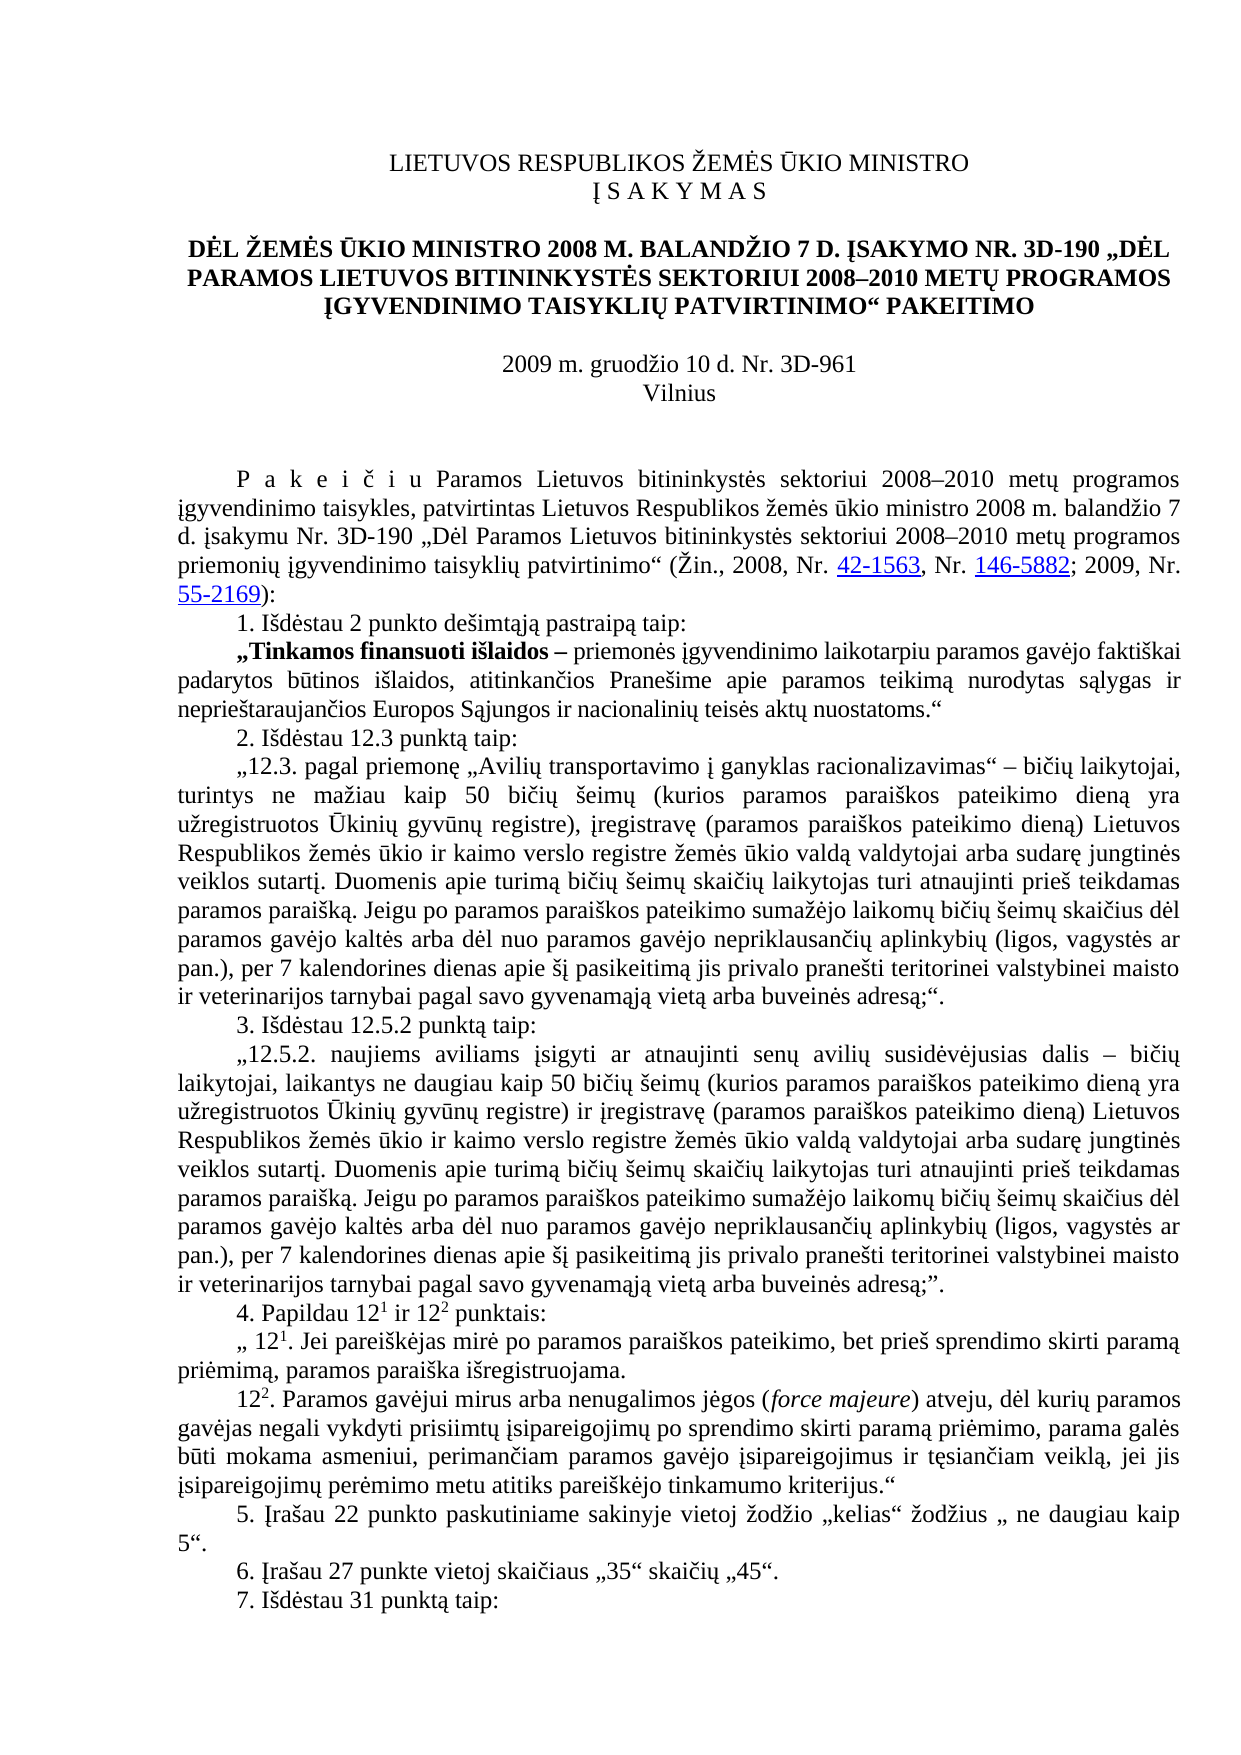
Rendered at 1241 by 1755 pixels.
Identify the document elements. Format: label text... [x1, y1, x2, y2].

text 5. Įrašau 22 punkto paskutiniame sakinyje vietoj žodžio „kelias“ žodžius „ ne daugiau kaip 5“. [177, 1499, 1181, 1556]
text „12.5.2. naujiems aviliams įsigyti ar atnaujinti senų avilių susidėvėjusias dalis – bičių laikytojai, laikantys ne daugiau kaip 50 bičių šeimų (kurios paramos paraiškos pateikimo dieną yra užregistruotos Ūkinių gyvūnų registre) ir įregistravę (paramos paraiškos pateikimo dieną) Lietuvos Respublikos žemės ūkio ir kaimo verslo registre žemės ūkio valdą valdytojai arba sudarę jungtinės veiklos sutartį. Duomenis apie turimą bičių šeimų skaičių laikytojas turi atnaujinti prieš teikdamas paramos paraišką. Jeigu po paramos paraiškos pateikimo sumažėjo laikomų bičių šeimų skaičius dėl paramos gavėjo kaltės arba dėl nuo paramos gavėjo nepriklausančių aplinkybių (ligos, vagystės ar pan.), per 7 kalendorines dienas apie šį pasikeitimą jis privalo pranešti teritorinei valstybinei maisto ir veterinarijos tarnybai pagal savo gyvenamąją vietą arba buveinės adresą;”. [177, 1039, 1181, 1298]
text „ 121. Jei pareiškėjas mirė po paramos paraiškos pateikimo, bet prieš sprendimo skirti paramą priėmimą, paramos paraiška išregistruojama. [177, 1326, 1181, 1384]
text LIETUVOS RESPUBLIKOS ŽEMĖS ŪKIO MINISTRO [177, 148, 1181, 176]
text 4. Papildau 121 ir 122 punktais: [177, 1298, 1181, 1326]
text 122. Paramos gavėjui mirus arba nenugalimos jėgos (force majeure) atveju, dėl kurių paramos gavėjas negali vykdyti prisiimtų įsipareigojimų po sprendimo skirti paramą priėmimo, parama galės būti mokama asmeniui, perimančiam paramos gavėjo įsipareigojimus ir tęsiančiam veiklą, jei jis įsipareigojimų perėmimo metu atitiks pareiškėjo tinkamumo kriterijus.“ [177, 1384, 1181, 1499]
text „Tinkamos finansuoti išlaidos – priemonės įgyvendinimo laikotarpiu paramos gavėjo faktiškai padarytos būtinos išlaidos, atitinkančios Pranešime apie paramos teikimą nurodytas sąlygas ir neprieštaraujančios Europos Sąjungos ir nacionalinių teisės aktų nuostatoms.“ [177, 636, 1181, 723]
text Vilnius [177, 378, 1181, 406]
text 3. Išdėstau 12.5.2 punktą taip: [177, 1010, 1181, 1039]
text 2. Išdėstau 12.3 punktą taip: [177, 723, 1181, 751]
text Į S A K Y M A S [177, 176, 1181, 205]
text 2009 m. gruodžio 10 d. Nr. 3D-961 [177, 349, 1181, 378]
text DĖL ŽEMĖS ŪKIO MINISTRO 2008 M. BALANDŽIO 7 D. ĮSAKYMO Nr. 3D-190 „DĖL PARAMOS LIETUVOS BITININKYSTĖS SEKTORIUI 2008–2010 METŲ PROGRAMOS ĮGYVENDINIMO TAISYKLIŲ PATVIRTINIMO“ PAKEITIMO [177, 234, 1181, 320]
text 6. Įrašau 27 punkte vietoj skaičiaus „35“ skaičių „45“. [177, 1556, 1181, 1585]
text 7. Išdėstau 31 punktą taip: [177, 1585, 1181, 1614]
text „12.3. pagal priemonę „Avilių transportavimo į ganyklas racionalizavimas“ – bičių laikytojai, turintys ne mažiau kaip 50 bičių šeimų (kurios paramos paraiškos pateikimo dieną yra užregistruotos Ūkinių gyvūnų registre), įregistravę (paramos paraiškos pateikimo dieną) Lietuvos Respublikos žemės ūkio ir kaimo verslo registre žemės ūkio valdą valdytojai arba sudarę jungtinės veiklos sutartį. Duomenis apie turimą bičių šeimų skaičių laikytojas turi atnaujinti prieš teikdamas paramos paraišką. Jeigu po paramos paraiškos pateikimo sumažėjo laikomų bičių šeimų skaičius dėl paramos gavėjo kaltės arba dėl nuo paramos gavėjo nepriklausančių aplinkybių (ligos, vagystės ar pan.), per 7 kalendorines dienas apie šį pasikeitimą jis privalo pranešti teritorinei valstybinei maisto ir veterinarijos tarnybai pagal savo gyvenamąją vietą arba buveinės adresą;“. [177, 751, 1181, 1010]
text 1. Išdėstau 2 punkto dešimtąją pastraipą taip: [177, 608, 1181, 636]
text P a k e i č i u Paramos Lietuvos bitininkystės sektoriui 2008–2010 metų programos įgyvendinimo taisykles, patvirtintas Lietuvos Respublikos žemės ūkio ministro 2008 m. balandžio 7 d. įsakymu Nr. 3D-190 „Dėl Paramos Lietuvos bitininkystės sektoriui 2008–2010 metų programos priemonių įgyvendinimo taisyklių patvirtinimo“ (Žin., 2008, Nr. 42-1563, Nr. 146-5882; 2009, Nr. 55-2169): [177, 464, 1181, 608]
